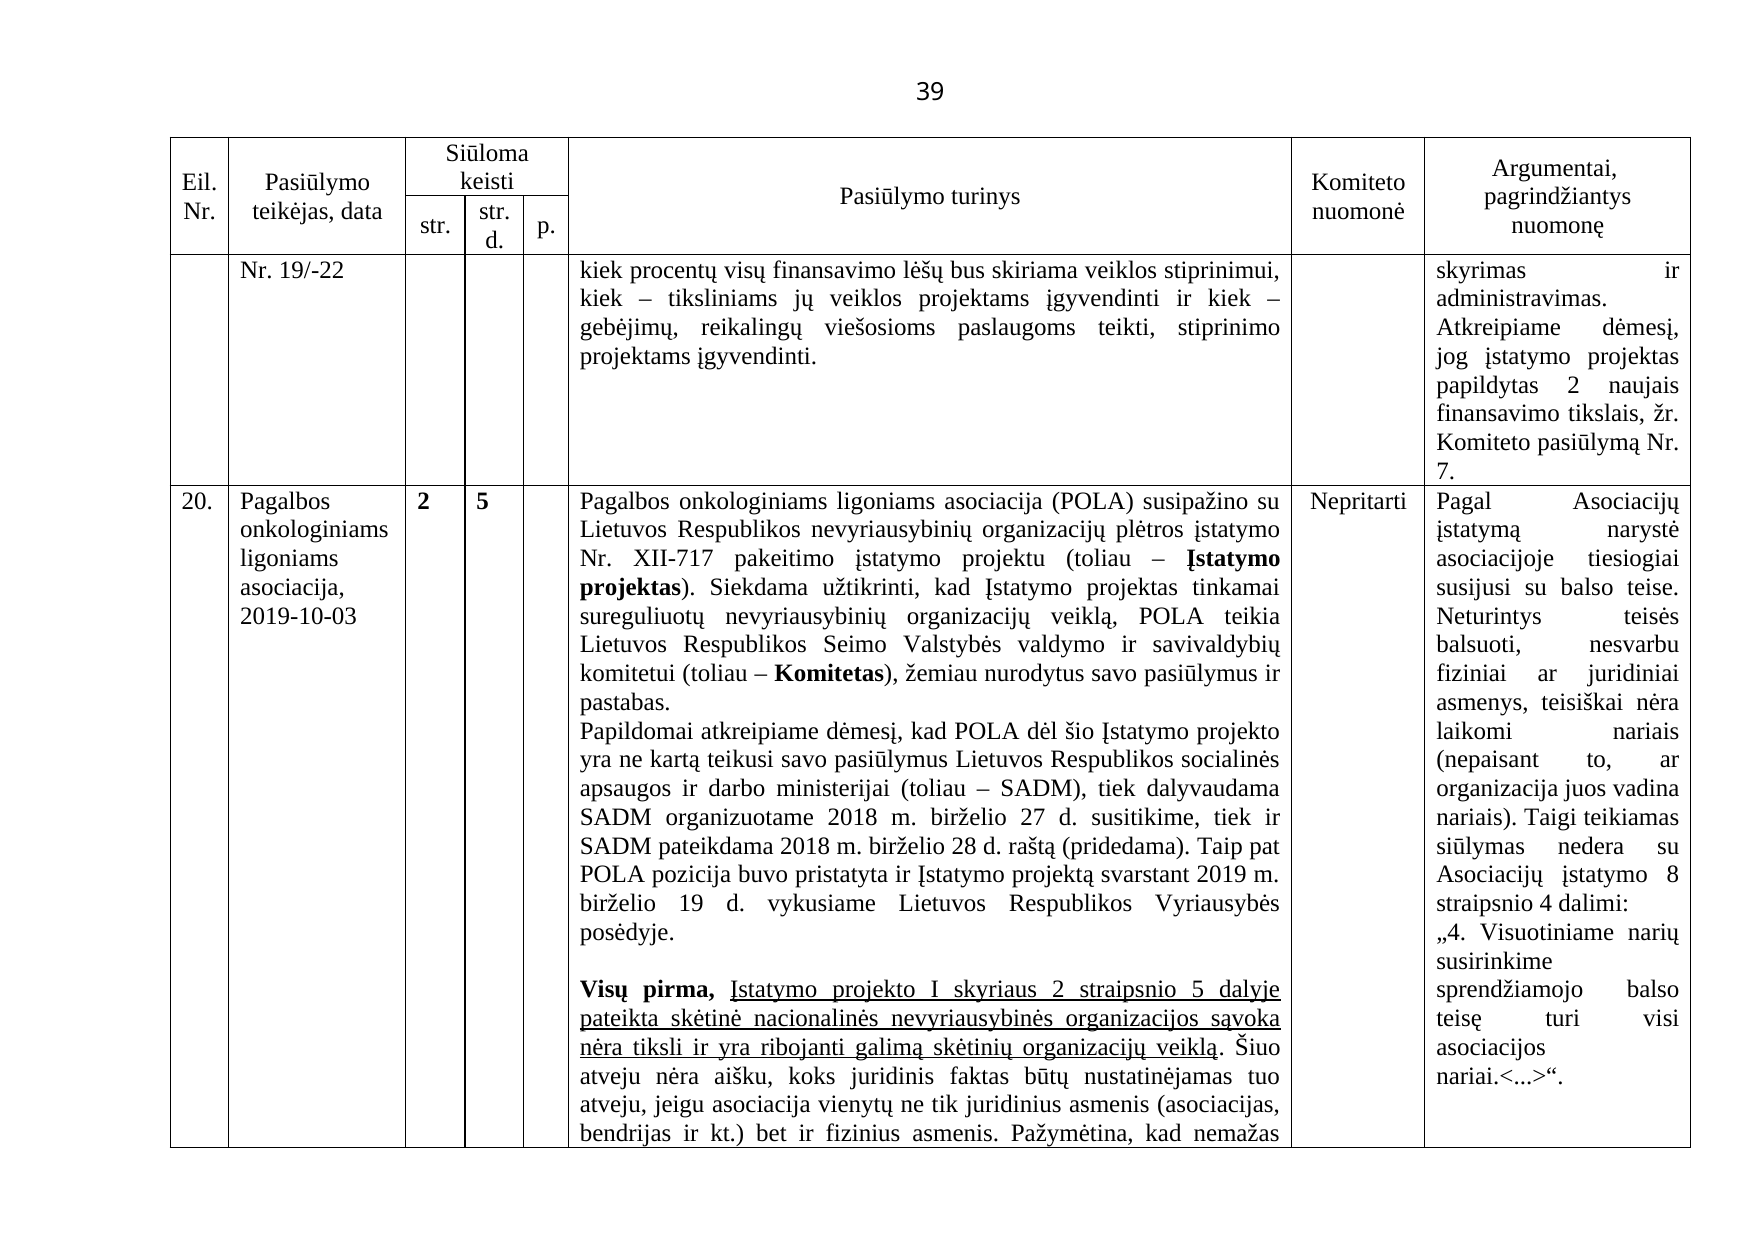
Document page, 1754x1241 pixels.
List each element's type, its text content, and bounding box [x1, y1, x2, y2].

table_cell [171, 255, 228, 485]
table_cell Pagalbos onkologiniams ligoniams asociacija (POLA) susipažino su Lietuvos Respublikos nevyriausybinių organizacijų plėtros įstatymo Nr. XII-717 pakeitimo įstatymo projektu (toliau – Įstatymo projektas). Siekdama užtikrinti, kad Įstatymo projektas tinkamai sureguliuotų nevyriausybinių organizacijų veiklą, POLA teikia Lietuvos Respublikos Seimo Valstybės valdymo ir savivaldybių komitetui (toliau – Komitetas), žemiau nurodytus savo pasiūlymus ir pastabas. Papildomai atkreipiame dėmesį, kad POLA dėl šio Įstatymo projekto yra ne kartą teikusi savo pasiūlymus Lietuvos Respublikos socialinės apsaugos ir darbo ministerijai (toliau – SADM), tiek dalyvaudama SADM organizuotame 2018 m. birželio 27 d. susitikime, tiek ir SADM pateikdama 2018 m. birželio 28 d. raštą (pridedama). Taip pat POLA pozicija buvo pristatyta ir Įstatymo projektą svarstant 2019 m. birželio 19 d. vykusiame Lietuvos Respublikos Vyriausybės posėdyje. Visų pirma, Įstatymo projekto I skyriaus 2 straipsnio 5 dalyje pateikta skėtinė nacionalinės nevyriausybinės organizacijos sąvoka nėra tiksli ir yra ribojanti galimą skėtinių organizacijų veiklą. Šiuo atveju nėra aišku, koks juridinis faktas būtų nustatinėjamas tuo atveju, jeigu asociacija vienytų ne tik juridinius asmenis (asociacijas, bendrijas ir kt.) bet ir fizinius asmenis. Pažymėtina, kad nemažas [569, 486, 1291, 1147]
table_header Argumentai, pagrindžiantys nuomonę [1425, 138, 1690, 254]
table_cell Nepritarti [1292, 486, 1424, 1147]
table_cell p. [524, 196, 568, 254]
table_cell 2 [406, 486, 464, 1147]
table_cell skyrimas ir administravimas. Atkreipiame dėmesį, jog įstatymo projektas papildytas 2 naujais finansavimo tikslais, žr. Komiteto pasiūlymą Nr. 7. [1425, 255, 1690, 485]
table_header Siūloma keisti [406, 138, 568, 195]
table_cell [1292, 255, 1424, 485]
table_header Pasiūlymo teikėjas, data [229, 138, 405, 254]
table_cell Nr. 19/-22 [229, 255, 405, 485]
table_cell [406, 255, 464, 485]
table_header Pasiūlymo turinys [569, 138, 1291, 254]
table_cell kiek procentų visų finansavimo lėšų bus skiriama veiklos stiprinimui, kiek – tiksliniams jų veiklos projektams įgyvendinti ir kiek – gebėjimų, reikalingų viešosioms paslaugoms teikti, stiprinimo projektams įgyvendinti. [569, 255, 1291, 485]
table_cell 20. [171, 486, 228, 1147]
table_cell [466, 255, 523, 485]
table_cell Pagal Asociacijų įstatymą narystė asociacijoje tiesiogiai susijusi su balso teise. Neturintys teisės balsuoti, nesvarbu fiziniai ar juridiniai asmenys, teisiškai nėra laikomi nariais (nepaisant to, ar organizacija juos vadina nariais). Taigi teikiamas siūlymas nedera su Asociacijų įstatymo 8 straipsnio 4 dalimi: „4. Visuotiniame narių susirinkime sprendžiamojo balso teisę turi visi asociacijos nariai.<...>“. [1425, 486, 1690, 1147]
table_header Eil. Nr. [171, 138, 228, 254]
table_cell str. d. [466, 196, 523, 254]
table_cell Pagalbos onkologiniams ligoniams asociacija, 2019-10-03 [229, 486, 405, 1147]
table_cell str. [406, 196, 464, 254]
table_cell [524, 486, 568, 1147]
table_cell 5 [466, 486, 523, 1147]
table_cell [524, 255, 568, 485]
table_header Komiteto nuomonė [1292, 138, 1424, 254]
